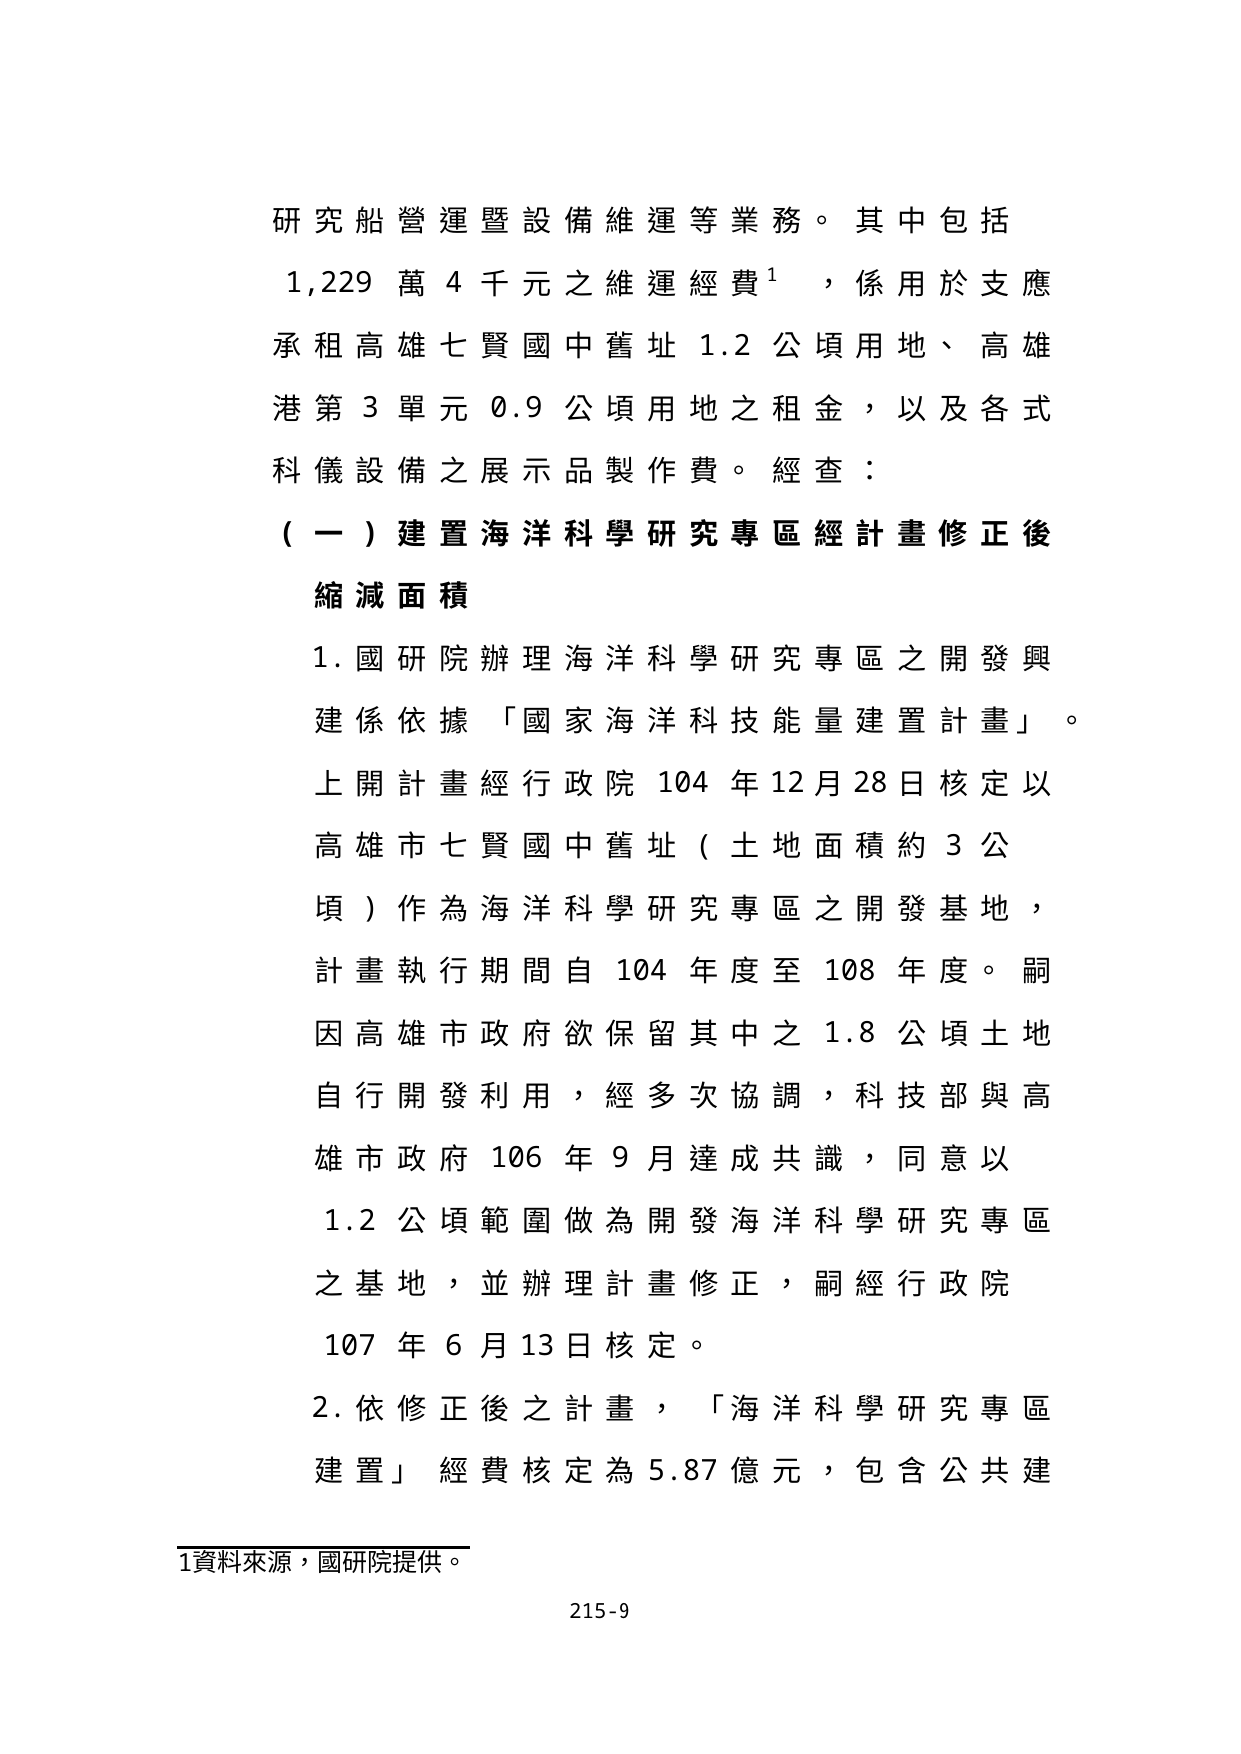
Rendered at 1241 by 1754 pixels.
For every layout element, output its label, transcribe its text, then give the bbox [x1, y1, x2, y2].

text 資料來源，國研院提供。 [177, 1548, 1063, 1577]
text 2.依修正後之計畫，「海洋科學研究專區建置」經費核定為5.87億元，包含公共建 [271, 1365, 1058, 1490]
text 1.國研院辦理海洋科學研究專區之開發興建係依據「國家海洋科技能量建置計畫」。上開計畫經行政院104年12月28日核定以高雄市七賢國中舊址(土地面積約3公頃)作為海洋科學研究專區之開發基地，計畫執行期間自104年度至108年度。嗣因高雄市政府欲保留其中之1.8公頃土地自行開發利用，經多次協調，科技部與高雄市政府106年9月達成共識，同意以1.2公頃範圍做為開發海洋科學研究專區之基地，並辦理計畫修正，嗣經行政院107年6月13日核定。 [271, 615, 1058, 1365]
text (一)建置海洋科學研究專區經計畫修正後縮減面積 [242, 490, 1058, 615]
text 研究船營運暨設備維運等業務。其中包括1,229萬4千元之維運經費，係用於支應承租高雄七賢國中舊址1.2公頃用地、高雄港第3單元0.9公頃用地之租金，以及各式科儀設備之展示品製作費。經查： [242, 177, 1058, 490]
